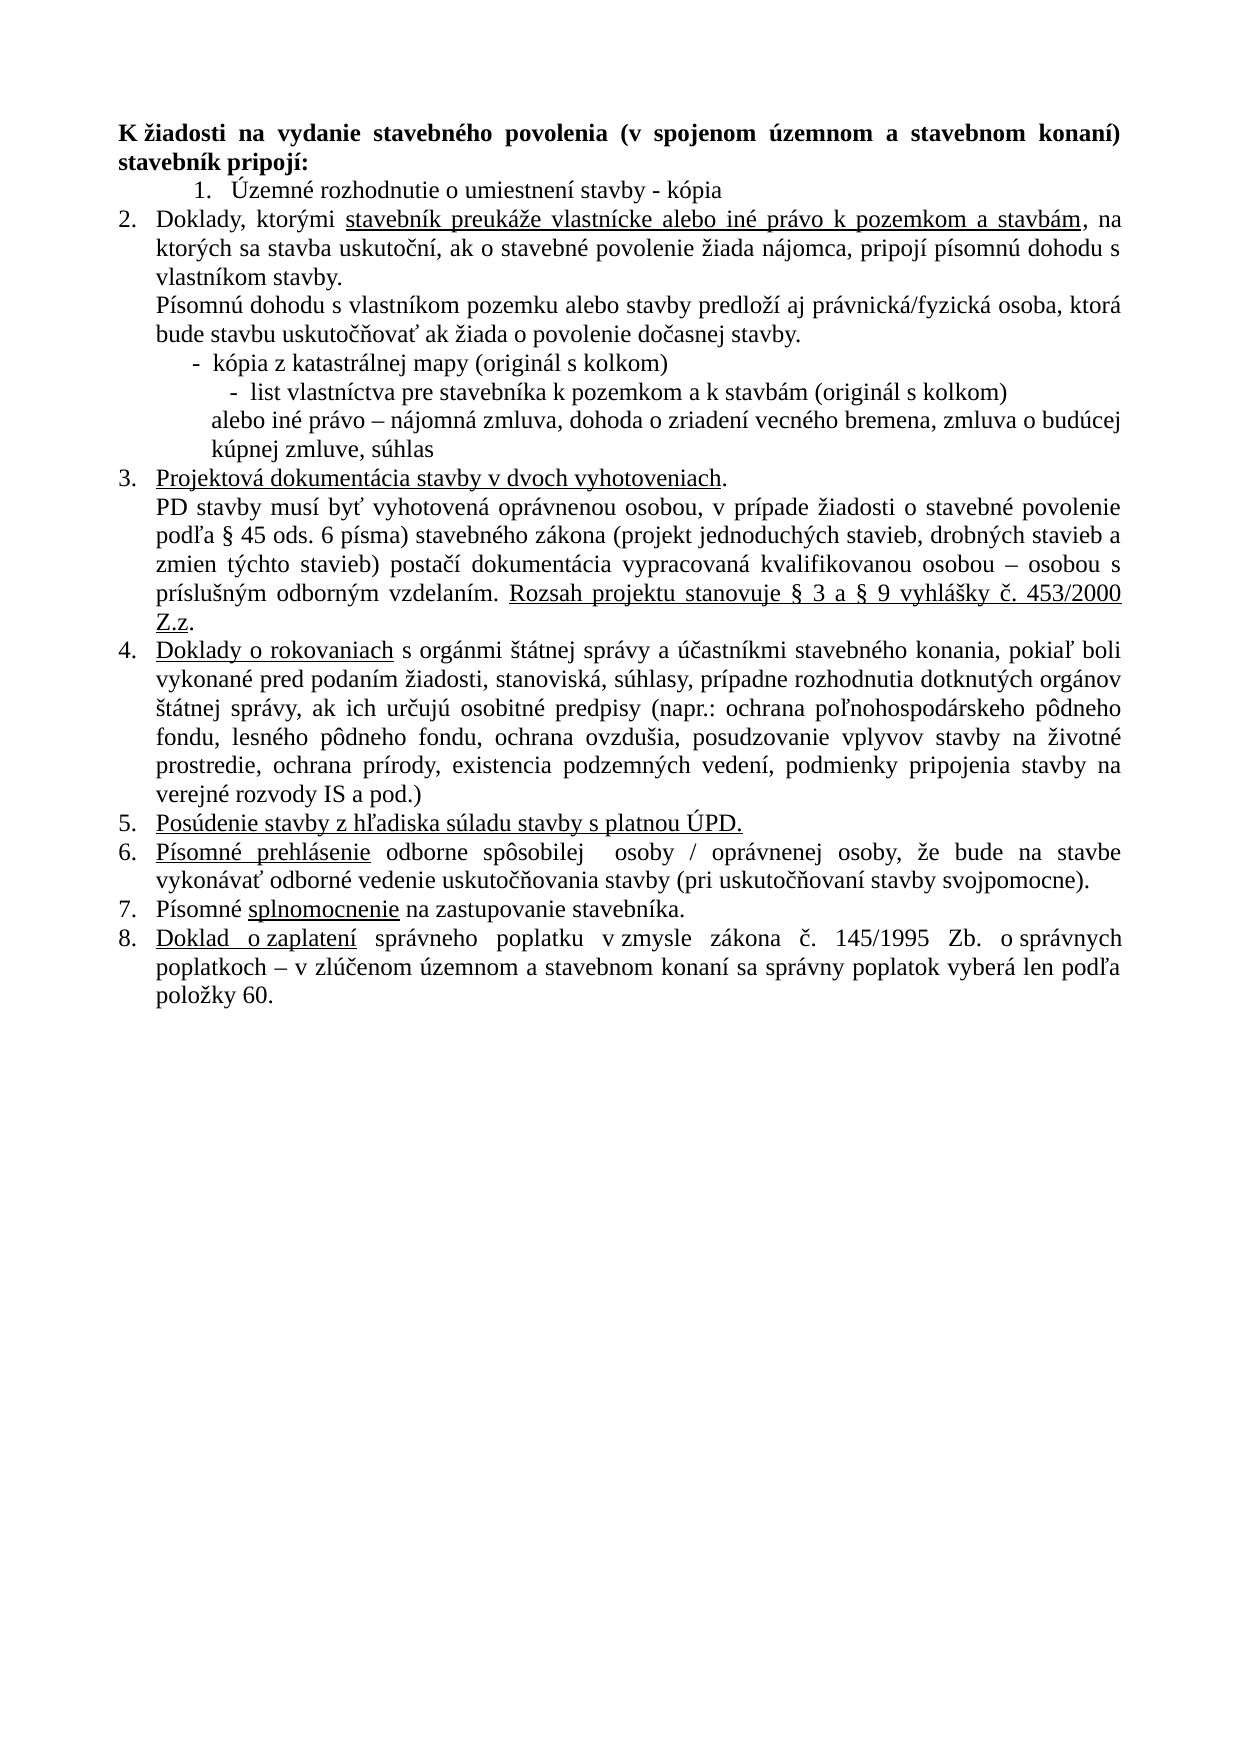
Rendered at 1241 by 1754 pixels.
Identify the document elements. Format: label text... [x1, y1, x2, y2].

list Projektová dokumentácia stavby v dvoch vyhotoveniach. [118, 463, 1122, 492]
text PD stavby musí byť vyhotovená oprávnenou osobou, v prípade žiadosti o stavebné povolenie podľa § 45 ods. 6 písma) stavebného zákona (projekt jednoduchých stavieb, drobných stavieb a zmien týchto stavieb) postačí dokumentácia vypracovaná kvalifikovanou osobou – osobou s príslušným odborným vzdelaním. Rozsah projektu stanovuje § 3 a § 9 vyhlášky č. 453/2000 Z.z. [156, 492, 1122, 636]
list Doklady, ktorými stavebník preukáže vlastnícke alebo iné právo k pozemkom a stavbám, na ktorých sa stavba uskutoční, ak o stavebné povolenie žiada nájomca, pripojí písomnú dohodu s vlastníkom stavby. [118, 204, 1122, 291]
text alebo iné právo – nájomná zmluva, dohoda o zriadení vecného bremena, zmluva o budúcej kúpnej zmluve, súhlas [211, 406, 1122, 463]
list Doklad o zaplatení správneho poplatku v zmysle zákona č. 145/1995 Zb. o správnych poplatkoch – v zlúčenom územnom a stavebnom konaní sa správny poplatok vyberá len podľa položky 60. [118, 923, 1122, 1009]
list Písomné splnomocnenie na zastupovanie stavebníka. [118, 894, 1122, 923]
text K žiadosti na vydanie stavebného povolenia (v spojenom územnom a stavebnom konaní) stavebník pripojí: [118, 118, 1122, 176]
list Územné rozhodnutie o umiestnení stavby - kópia [193, 176, 1122, 204]
list Posúdenie stavby z hľadiska súladu stavby s platnou ÚPD. [118, 808, 1122, 837]
list Písomné prehlásenie odborne spôsobilej osoby / oprávnenej osoby, že bude na stavbe vykonávať odborné vedenie uskutočňovania stavby (pri uskutočňovaní stavby svojpomocne). [118, 837, 1122, 894]
text - list vlastníctva pre stavebníka k pozemkom a k stavbám (originál s kolkom) [156, 377, 1122, 406]
text - kópia z katastrálnej mapy (originál s kolkom) [118, 348, 1122, 377]
text Písomnú dohodu s vlastníkom pozemku alebo stavby predloží aj právnická/fyzická osoba, ktorá bude stavbu uskutočňovať ak žiada o povolenie dočasnej stavby. [156, 291, 1122, 348]
list Doklady o rokovaniach s orgánmi štátnej správy a účastníkmi stavebného konania, pokiaľ boli vykonané pred podaním žiadosti, stanoviská, súhlasy, prípadne rozhodnutia dotknutých orgánov štátnej správy, ak ich určujú osobitné predpisy (napr.: ochrana poľnohospodárskeho pôdneho fondu, lesného pôdneho fondu, ochrana ovzdušia, posudzovanie vplyvov stavby na životné prostredie, ochrana prírody, existencia podzemných vedení, podmienky pripojenia stavby na verejné rozvody IS a pod.) [118, 636, 1122, 808]
